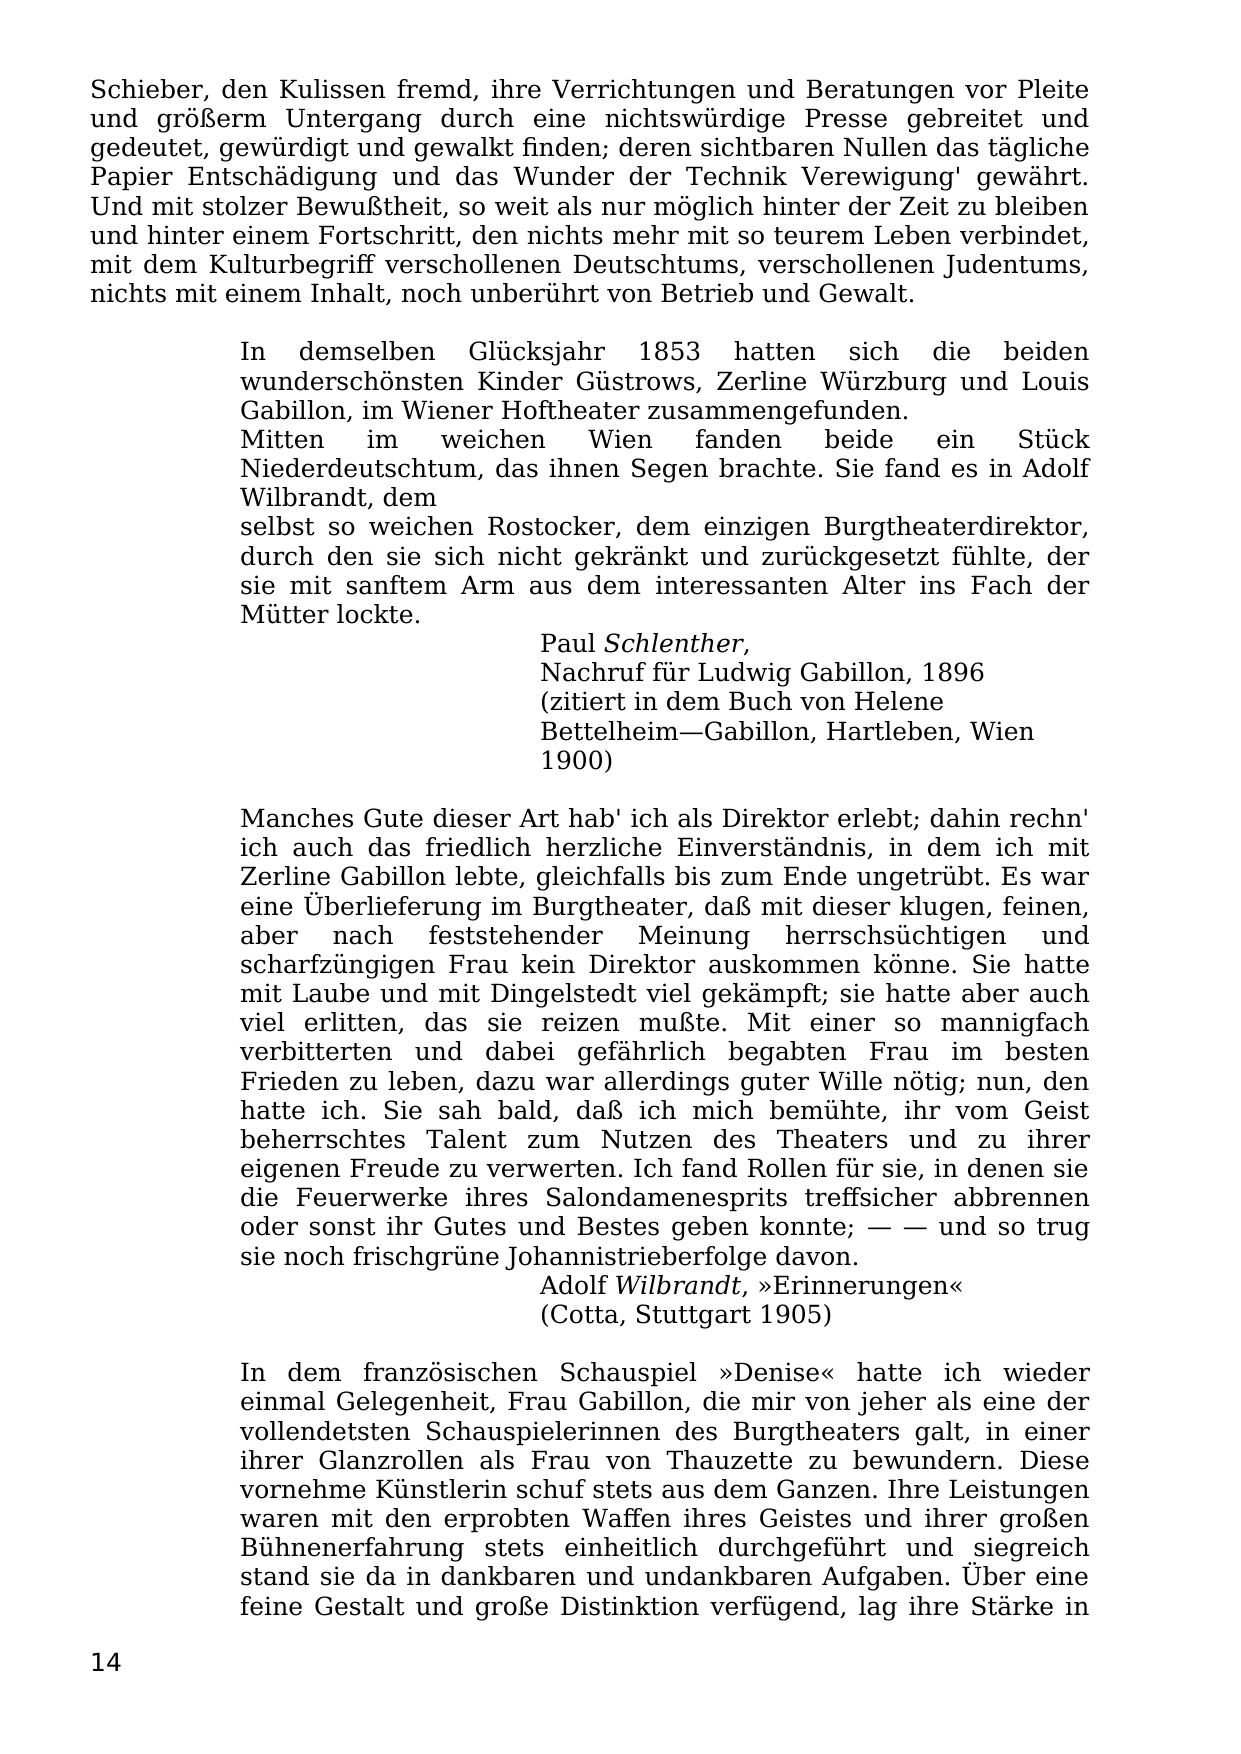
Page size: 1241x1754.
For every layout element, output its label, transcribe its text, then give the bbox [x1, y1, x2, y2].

text Mitten im weichen Wien fanden beide ein Stück Niederdeutschtum, das ihnen Segen brachte. Sie fand es in Adolf Wilbrandt, dem [240, 425, 1091, 512]
text (zitiert in dem Buch von Helene Bettelheim—Gabillon, Hartleben, Wien 1900) [540, 687, 1091, 775]
text Paul Schlenther, [540, 629, 1091, 658]
text Schieber, den Kulissen fremd, ihre Verrichtungen und Beratungen vor Pleite und größerm Untergang durch eine nichtswürdige Presse gebreitet und gedeutet, gewürdigt und gewalkt finden; deren sichtbaren Nullen das tägliche Papier Entschädigung und das Wunder der Technik Verewigung' gewährt. Und mit stolzer Bewußtheit, so weit als nur möglich hinter der Zeit zu bleiben und hinter einem Fortschritt, den nichts mehr mit so teurem Leben verbindet, mit dem Kulturbegriff verschollenen Deutschtums, verschollenen Judentums, nichts mit einem Inhalt, noch unberührt von Betrieb und Gewalt. [90, 75, 1091, 308]
text Manches Gute dieser Art hab' ich als Direktor erlebt; dahin rechn' ich auch das friedlich herzliche Einverständnis, in dem ich mit Zerline Gabillon lebte, gleichfalls bis zum Ende ungetrübt. Es war eine Überlieferung im Burgtheater, daß mit dieser klugen, feinen, aber nach feststehender Meinung herrschsüchtigen und scharfzüngigen Frau kein Direktor auskommen könne. Sie hatte mit Laube und mit Dingelstedt viel gekämpft; sie hatte aber auch viel erlitten, das sie reizen mußte. Mit einer so mannigfach verbitterten und dabei gefährlich begabten Frau im besten Frieden zu leben, dazu war allerdings guter Wille nötig; nun, den hatte ich. Sie sah bald, daß ich mich bemühte, ihr vom Geist beherrschtes Talent zum Nutzen des Theaters und zu ihrer eigenen Freude zu verwerten. Ich fand Rollen für sie, in denen sie die Feuerwerke ihres Salondamenesprits treffsicher abbrennen oder sonst ihr Gutes und Bestes geben konnte; — — und so trug sie noch frischgrüne Johannistrieberfolge davon. [240, 804, 1091, 1271]
text In demselben Glücksjahr 1853 hatten sich die beiden wunderschönsten Kinder Güstrows, Zerline Würzburg und Louis Gabillon, im Wiener Hoftheater zusammengefunden. [240, 337, 1091, 425]
text Adolf Wilbrandt, »Erinnerungen« [540, 1271, 1091, 1300]
text selbst so weichen Rostocker, dem einzigen Burgtheaterdirektor, durch den sie sich nicht gekränkt und zurückgesetzt fühlte, der sie mit sanftem Arm aus dem interessanten Alter ins Fach der Mütter lockte. [240, 512, 1091, 629]
text In dem französischen Schauspiel »Denise« hatte ich wieder einmal Gelegenheit, Frau Gabillon, die mir von jeher als eine der vollendetsten Schauspielerinnen des Burgtheaters galt, in einer ihrer Glanzrollen als Frau von Thauzette zu bewundern. Diese vornehme Künstlerin schuf stets aus dem Ganzen. Ihre Leistungen waren mit den erprobten Waffen ihres Geistes und ihrer großen Bühnenerfahrung stets einheitlich durchgeführt und siegreich stand sie da in dankbaren und undankbaren Aufgaben. Über eine feine Gestalt und große Distinktion verfügend, lag ihre Stärke in [240, 1358, 1091, 1621]
text Nachruf für Ludwig Gabillon, 1896 [540, 658, 1091, 687]
text (Cotta, Stuttgart 1905) [540, 1300, 1091, 1329]
